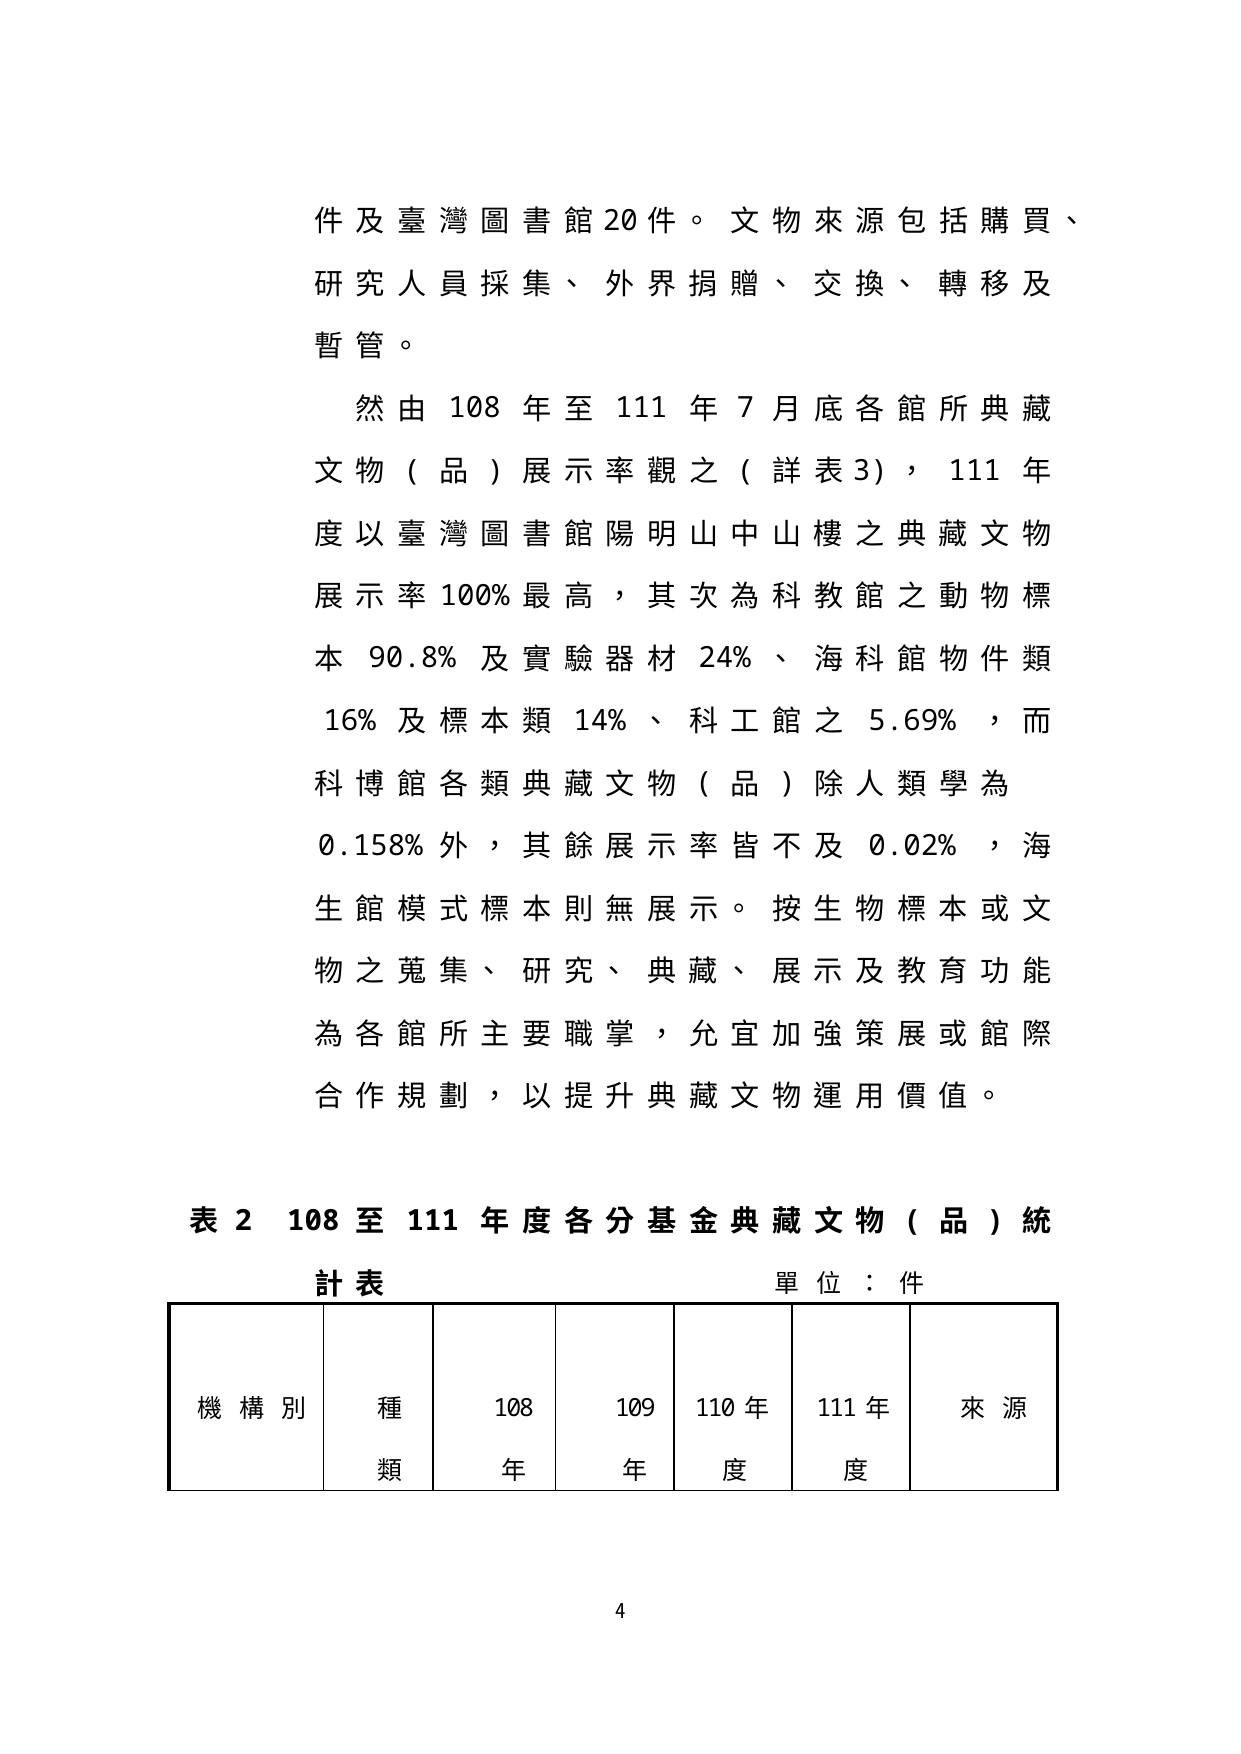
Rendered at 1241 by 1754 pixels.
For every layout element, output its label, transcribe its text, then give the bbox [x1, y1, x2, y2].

table_header 111年度 [793, 1305, 909, 1490]
text 由108至111年度教育部所屬基金各館所典藏文物觀之（詳表2），截至111年7月底止以科工館之5萬3,581件最高，其次為科博館3萬4,735件、海科館7,527件、科教館1,929件、海生館533件及臺灣圖書館20件。文物來源包括購買、研究人員採集、外界捐贈、交換、轉移及暫管。 [271, 177, 1058, 365]
text 然由108年至111年7月底各館所典藏文物(品)展示率觀之(詳表3)，111年度以臺灣圖書館陽明山中山樓之典藏文物展示率100%最高，其次為科教館之動物標本90.8%及實驗器材24%、海科館物件類16%及標本類14%、科工館之5.69%，而科博館各類典藏文物(品)除人類學為0.158%外，其餘展示率皆不及0.02%，海生館模式標本則無展示。按生物標本或文物之蒐集、研究、典藏、展示及教育功能為各館所主要職掌，允宜加強策展或館際合作規劃，以提升典藏文物運用價值。 [271, 365, 1058, 1115]
table_header 來源 [911, 1305, 1056, 1490]
table_header 108年 [434, 1305, 555, 1490]
table_header 種類 [324, 1305, 432, 1490]
table_header 109年 [556, 1305, 673, 1490]
table_header 機構別 [171, 1305, 323, 1490]
text 表2 108至111年度各分基金典藏文物(品)統計表 單位：件 [183, 1177, 1058, 1302]
table_header 110年度 [675, 1305, 791, 1490]
